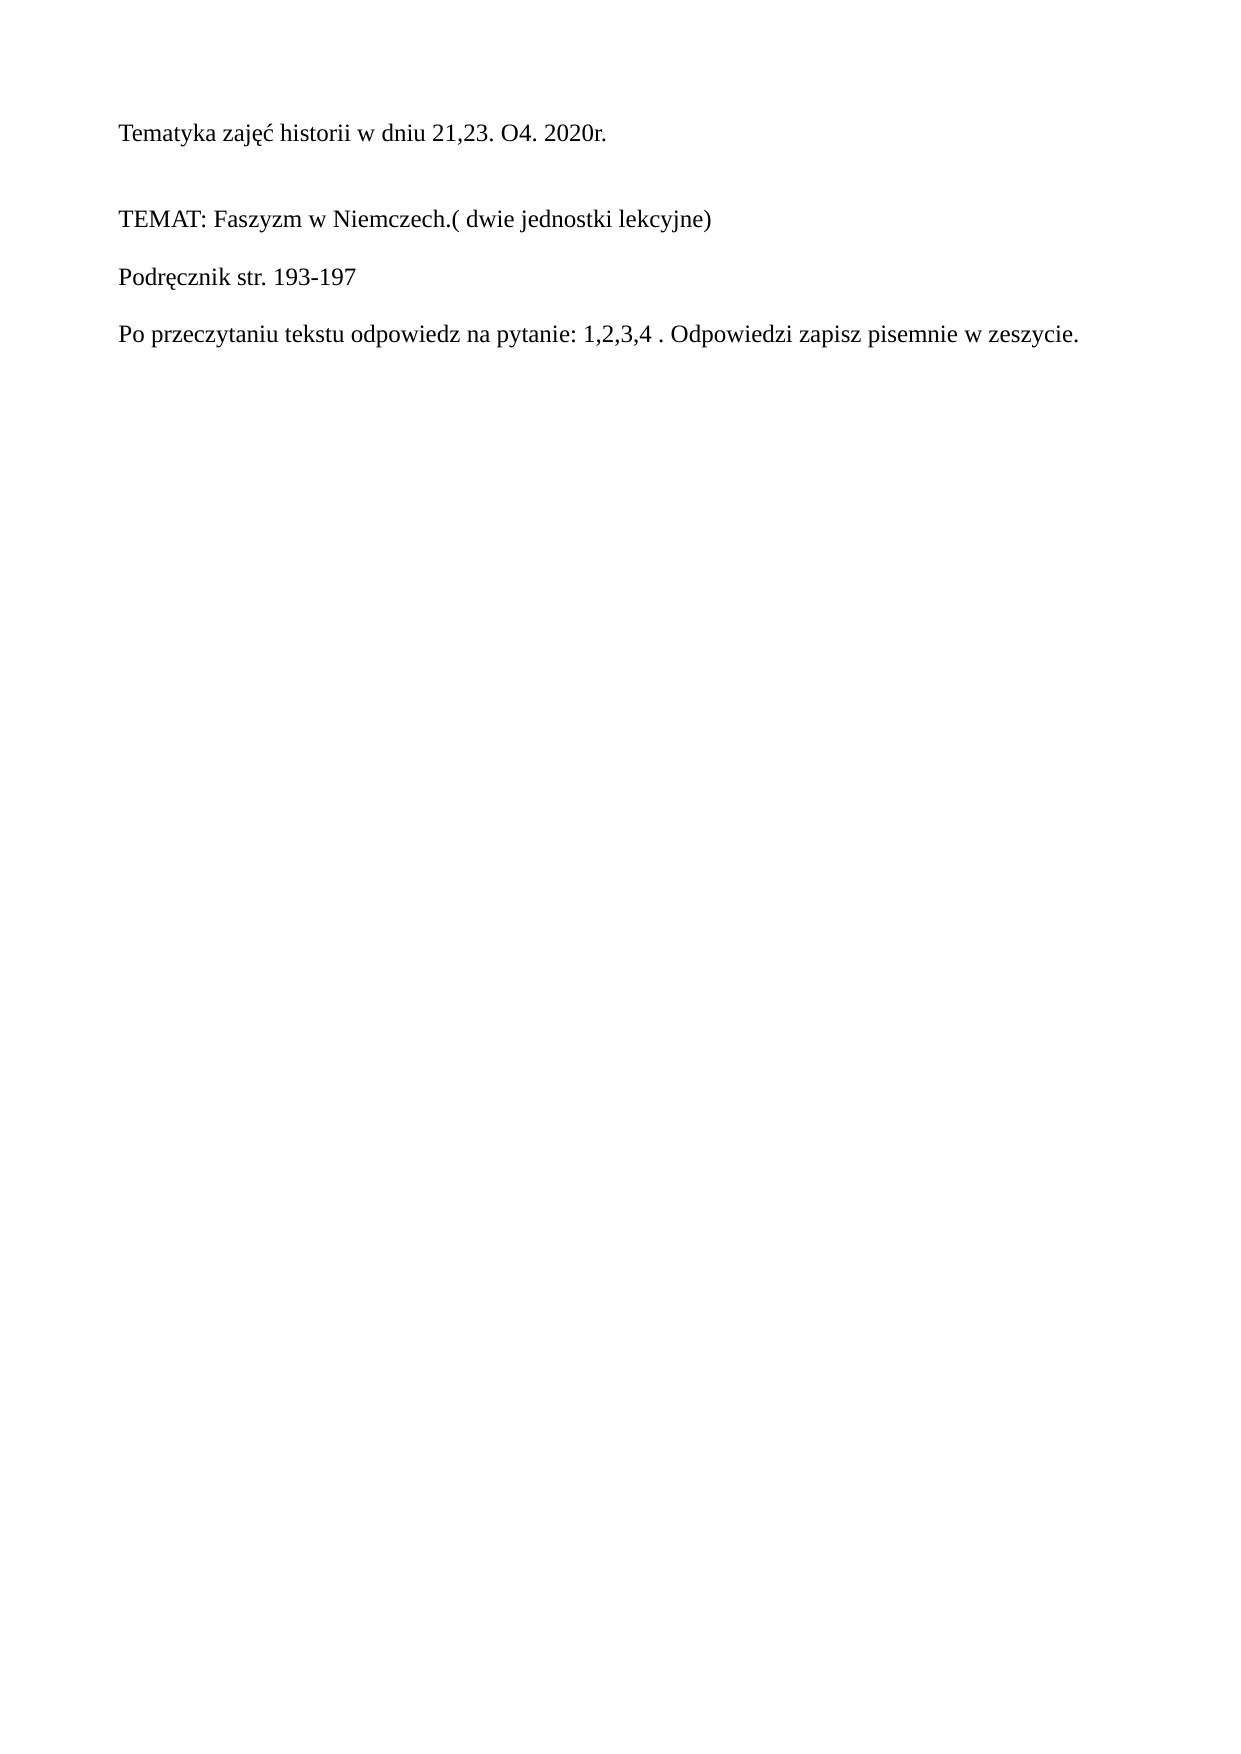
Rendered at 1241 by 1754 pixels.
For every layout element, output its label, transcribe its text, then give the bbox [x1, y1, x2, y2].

text Tematyka zajęć historii w dniu 21,23. O4. 2020r. [118, 118, 1122, 147]
text Po przeczytaniu tekstu odpowiedz na pytanie: 1,2,3,4 . Odpowiedzi zapisz pisemnie w zeszycie. [118, 319, 1122, 348]
text TEMAT: Faszyzm w Niemczech.( dwie jednostki lekcyjne) [118, 204, 1122, 233]
text Podręcznik str. 193-197 [118, 262, 1122, 291]
